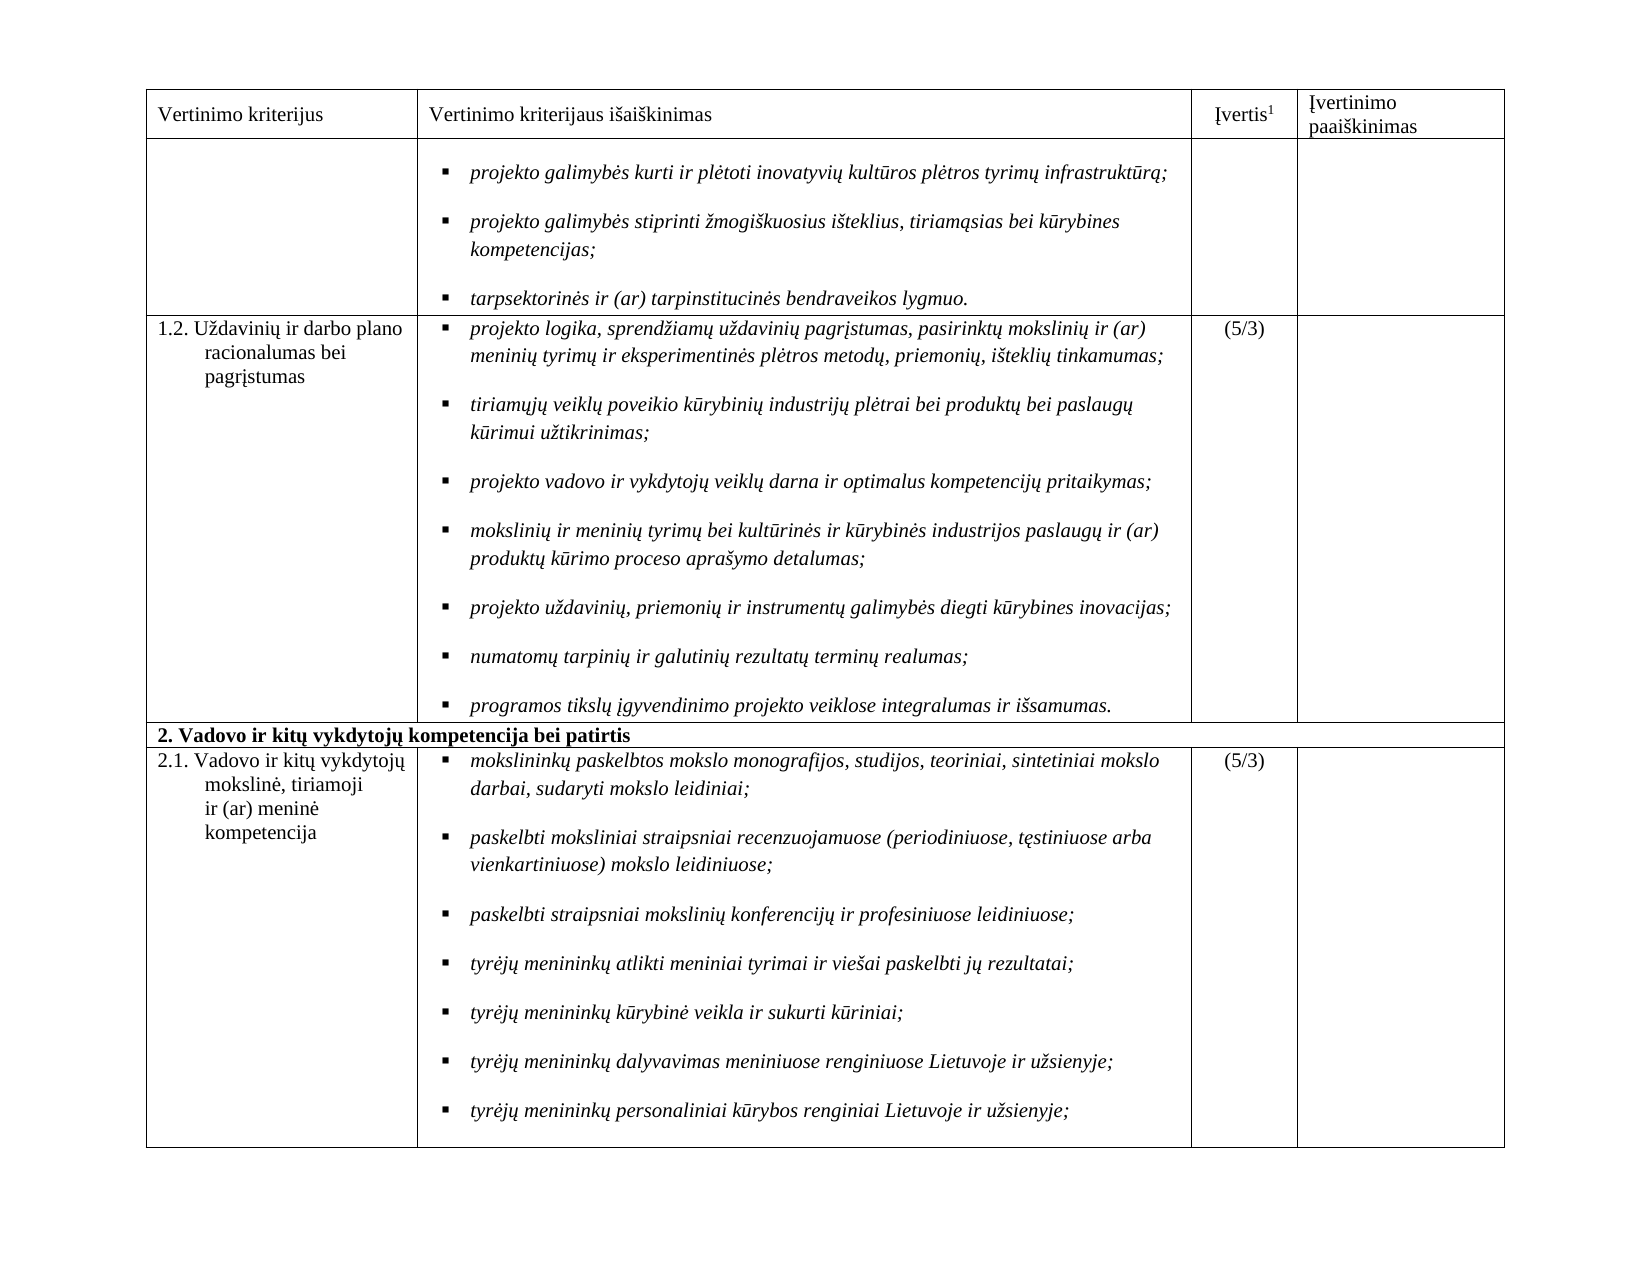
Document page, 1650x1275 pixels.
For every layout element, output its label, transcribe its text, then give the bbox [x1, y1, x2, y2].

table_cell (5/3) [1192, 316, 1297, 722]
table_cell 2. Vadovo ir kitų vykdytojų kompetencija bei patirtis [147, 723, 1504, 747]
table_cell [147, 139, 417, 314]
table_cell (5/3) [1192, 748, 1297, 1147]
table_cell  projekto galimybės kurti ir plėtoti inovatyvių kultūros plėtros tyrimų infrastruktūrą;  projekto galimybės stiprinti žmogiškuosius išteklius, tiriamąsias bei kūrybines kompetencijas;  tarpsektorinės ir (ar) tarpinstitucinės bendraveikos lygmuo. [418, 139, 1191, 314]
table_cell [1298, 139, 1504, 314]
table_cell [1192, 139, 1297, 314]
table_cell  mokslininkų paskelbtos mokslo monografijos, studijos, teoriniai, sintetiniai mokslo darbai, sudaryti mokslo leidiniai;  paskelbti moksliniai straipsniai recenzuojamuose (periodiniuose, tęstiniuose arba vienkartiniuose) mokslo leidiniuose;  paskelbti straipsniai mokslinių konferencijų ir profesiniuose leidiniuose;  tyrėjų menininkų atlikti meniniai tyrimai ir viešai paskelbti jų rezultatai;  tyrėjų menininkų kūrybinė veikla ir sukurti kūriniai;  tyrėjų menininkų dalyvavimas meniniuose renginiuose Lietuvoje ir užsienyje;  tyrėjų menininkų personaliniai kūrybos renginiai Lietuvoje ir užsienyje; [418, 748, 1191, 1147]
table_header Vertinimo kriterijaus išaiškinimas [418, 90, 1191, 138]
table_header Vertinimo kriterijus [147, 90, 417, 138]
table_header Įvertinimo paaiškinimas [1298, 90, 1504, 138]
table_cell [1298, 316, 1504, 722]
table_cell 1.2. Uždavinių ir darbo plano racionalumas bei pagrįstumas [147, 316, 417, 722]
table_header Įvertis1 [1192, 90, 1297, 138]
table_cell 2.1. Vadovo ir kitų vykdytojų mokslinė, tiriamoji ir (ar) meninė kompetencija [147, 748, 417, 1147]
table_cell  projekto logika, sprendžiamų uždavinių pagrįstumas, pasirinktų mokslinių ir (ar) meninių tyrimų ir eksperimentinės plėtros metodų, priemonių, išteklių tinkamumas;  tiriamųjų veiklų poveikio kūrybinių industrijų plėtrai bei produktų bei paslaugų kūrimui užtikrinimas;  projekto vadovo ir vykdytojų veiklų darna ir optimalus kompetencijų pritaikymas;  mokslinių ir meninių tyrimų bei kultūrinės ir kūrybinės industrijos paslaugų ir (ar) produktų kūrimo proceso aprašymo detalumas;  projekto uždavinių, priemonių ir instrumentų galimybės diegti kūrybines inovacijas;  numatomų tarpinių ir galutinių rezultatų terminų realumas;  programos tikslų įgyvendinimo projekto veiklose integralumas ir išsamumas. [418, 316, 1191, 722]
table_cell [1298, 748, 1504, 1147]
